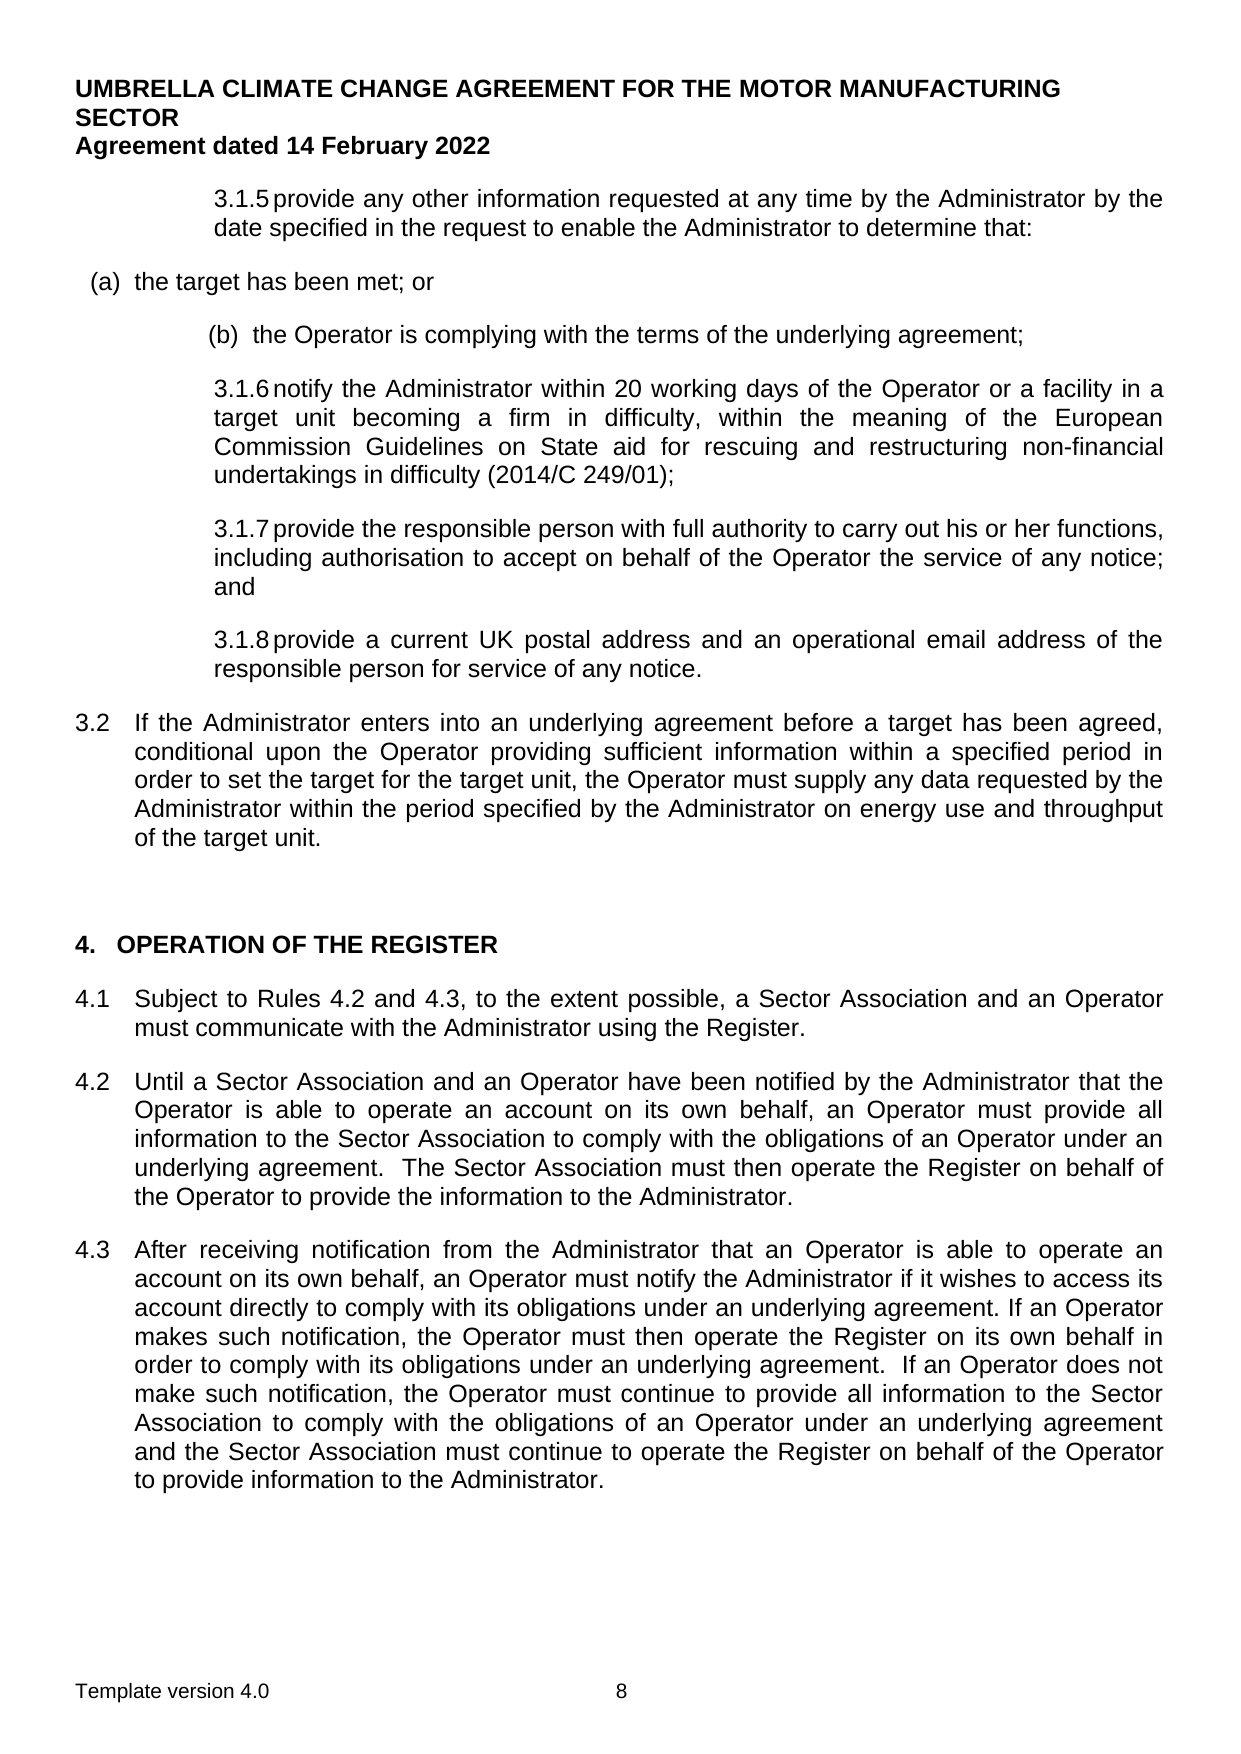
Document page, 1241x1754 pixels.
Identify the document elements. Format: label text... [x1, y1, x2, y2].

list the Operator is complying with the terms of the underlying agreement; [208, 320, 1165, 349]
list If the Administrator enters into an underlying agreement before a target has been agreed, conditional upon the Operator providing sufficient information within a specified period in order to set the target for the target unit, the Operator must supply any data requested by the Administrator within the period specified by the Administrator on energy use and throughput of the target unit. [75, 708, 1165, 851]
list After receiving notification from the Administrator that an Operator is able to operate an account on its own behalf, an Operator must notify the Administrator if it wishes to access its account directly to comply with its obligations under an underlying agreement. If an Operator makes such notification, the Operator must then operate the Register on its own behalf in order to comply with its obligations under an underlying agreement. If an Operator does not make such notification, the Operator must continue to provide all information to the Sector Association to comply with the obligations of an Operator under an underlying agreement and the Sector Association must continue to operate the Register on behalf of the Operator to provide information to the Administrator. [75, 1235, 1165, 1494]
list provide a current UK postal address and an operational email address of the responsible person for service of any notice. [214, 625, 1165, 683]
list OPERATION OF THE REGISTER [75, 930, 1165, 959]
list the target has been met; or [75, 266, 1165, 295]
list provide the responsible person with full authority to carry out his or her functions, including authorisation to accept on behalf of the Operator the service of any notice; and [214, 514, 1165, 600]
list Subject to Rules 4.2 and 4.3, to the extent possible, a Sector Association and an Operator must communicate with the Administrator using the Register. [75, 984, 1165, 1041]
list Until a Sector Association and an Operator have been notified by the Administrator that the Operator is able to operate an account on its own behalf, an Operator must provide all information to the Sector Association to comply with the obligations of an Operator under an underlying agreement. The Sector Association must then operate the Register on behalf of the Operator to provide the information to the Administrator. [75, 1066, 1165, 1210]
list provide any other information requested at any time by the Administrator by the date specified in the request to enable the Administrator to determine that: [214, 184, 1165, 241]
list notify the Administrator within 20 working days of the Operator or a facility in a target unit becoming a firm in difficulty, within the meaning of the European Commission Guidelines on State aid for rescuing and restructuring non-financial undertakings in difficulty (2014/C 249/01); [214, 374, 1165, 489]
